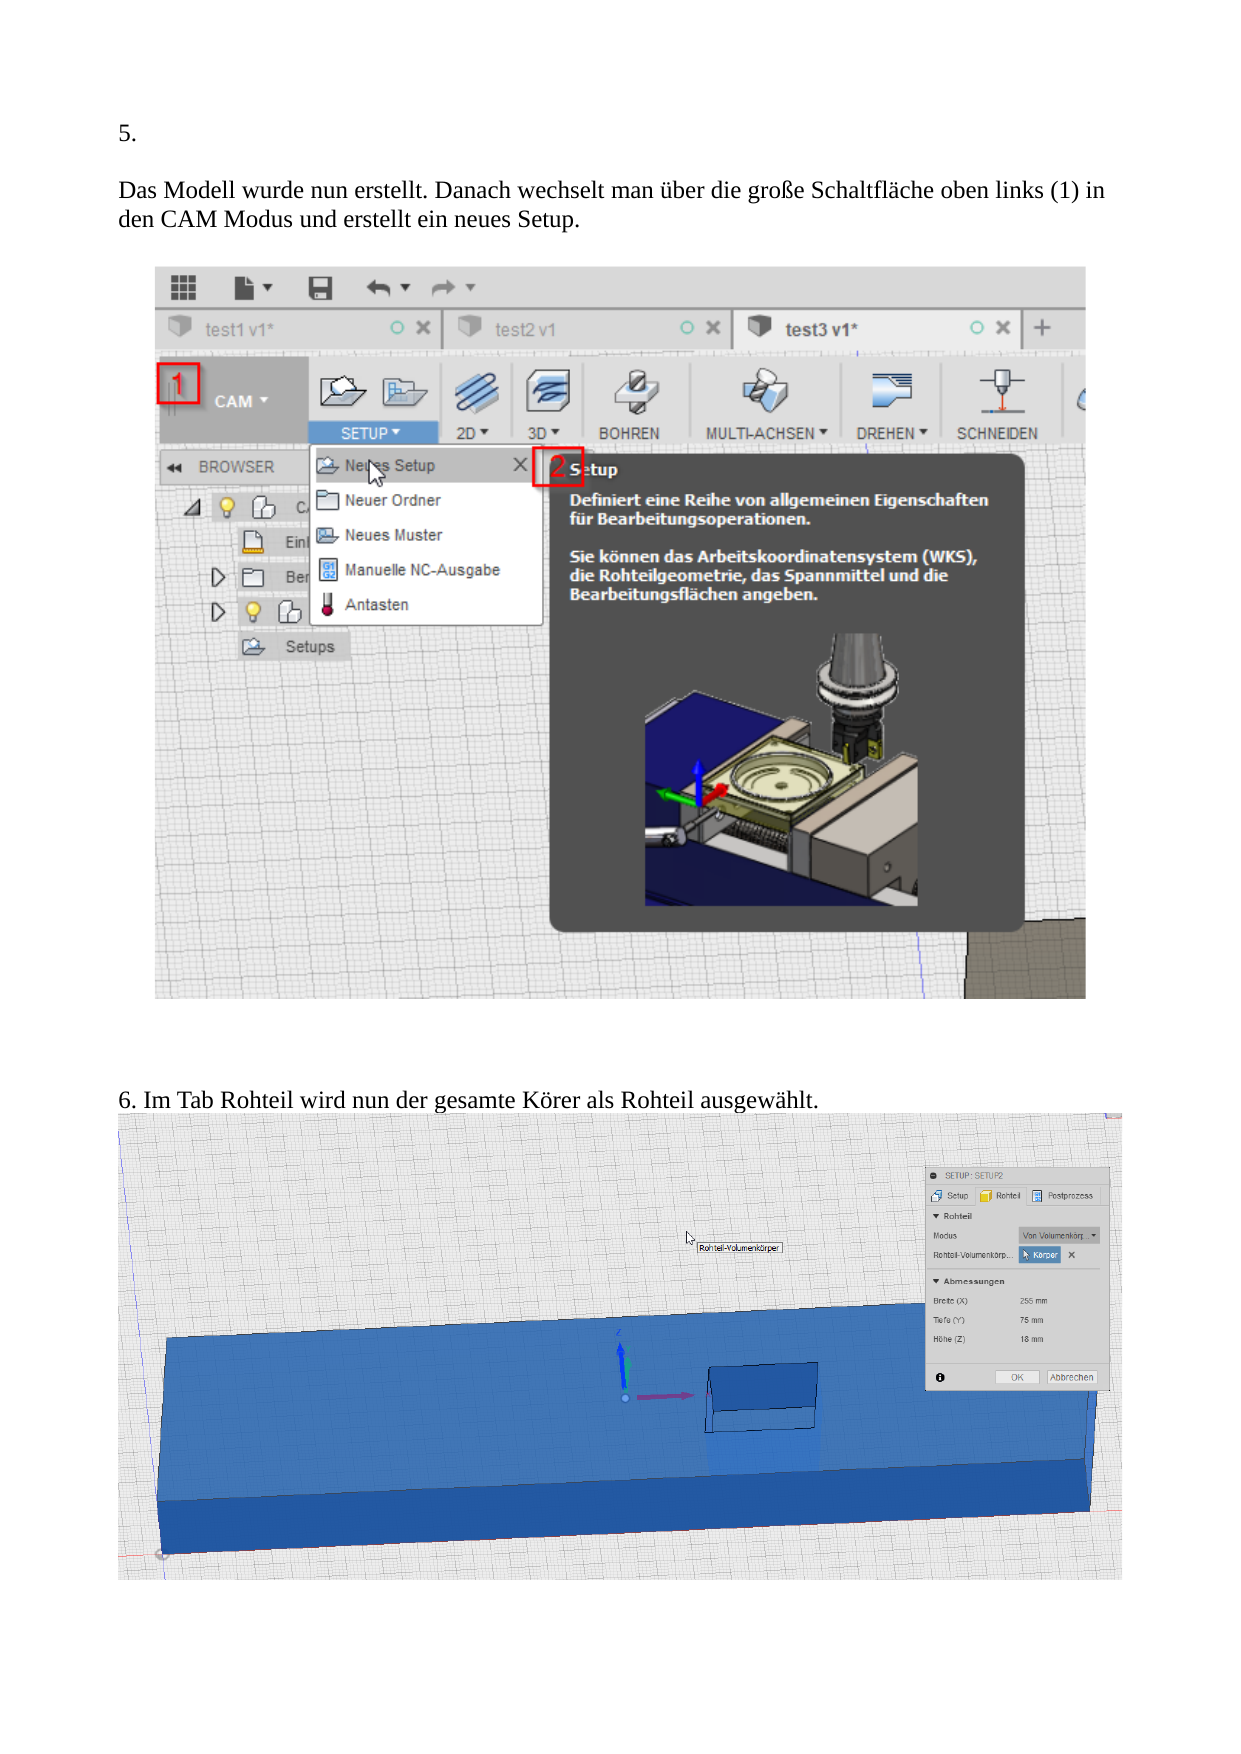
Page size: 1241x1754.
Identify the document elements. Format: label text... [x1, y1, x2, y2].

picture [118, 1113, 1123, 1580]
text Das Modell wurde nun erstellt. Danach wechselt man über die große Schaltfläche oben links (1) in den CAM Modus und erstellt ein neues Setup. [118, 176, 1122, 233]
text 6. Im Tab Rohteil wird nun der gesamte Körer als Rohteil ausgewählt. [118, 1085, 1122, 1113]
picture [154, 261, 1086, 999]
text 5. [118, 118, 1122, 147]
